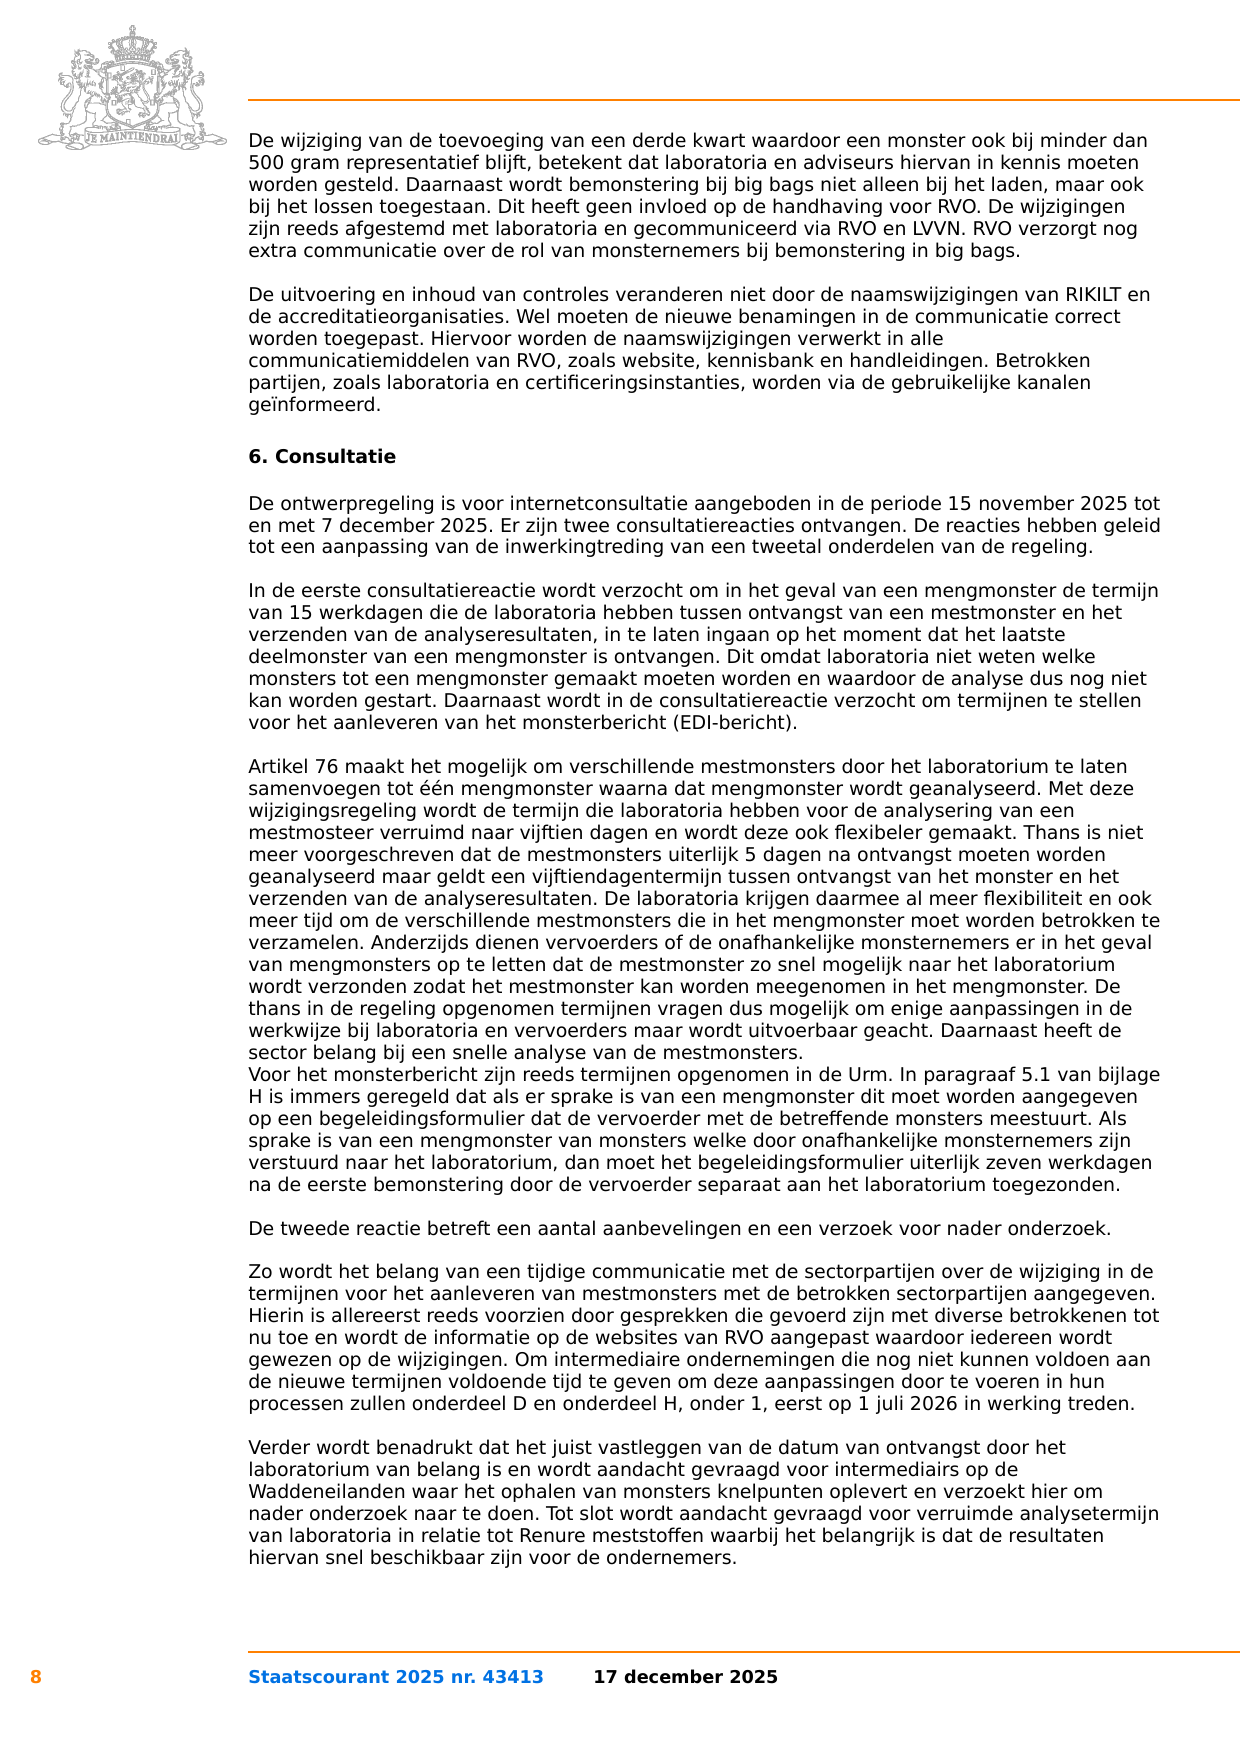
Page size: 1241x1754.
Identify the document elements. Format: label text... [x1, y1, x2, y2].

text De tweede reactie betreft een aantal aanbevelingen en een verzoek voor nader onderzoek. [248, 1217, 1163, 1239]
text Artikel 76 maakt het mogelijk om verschillende mestmonsters door het laboratorium te laten samenvoegen tot één mengmonster waarna dat mengmonster wordt geanalyseerd. Met deze wijzigingsregeling wordt de termijn die laboratoria hebben voor de analysering van een mestmosteer verruimd naar vijftien dagen en wordt deze ook flexibeler gemaakt. Thans is niet meer voorgeschreven dat de mestmonsters uiterlijk 5 dagen na ontvangst moeten worden geanalyseerd maar geldt een vijftiendagentermijn tussen ontvangst van het monster en het verzenden van de analyseresultaten. De laboratoria krijgen daarmee al meer flexibiliteit en ook meer tijd om de verschillende mestmonsters die in het mengmonster moet worden betrokken te verzamelen. Anderzijds dienen vervoerders of de onafhankelijke monsternemers er in het geval van mengmonsters op te letten dat de mestmonster zo snel mogelijk naar het laboratorium wordt verzonden zodat het mestmonster kan worden meegenomen in het mengmonster. De thans in de regeling opgenomen termijnen vragen dus mogelijk om enige aanpassingen in de werkwijze bij laboratoria en vervoerders maar wordt uitvoerbaar geacht. Daarnaast heeft de sector belang bij een snelle analyse van de mestmonsters. [248, 756, 1163, 1064]
text De wijziging van de toevoeging van een derde kwart waardoor een monster ook bij minder dan 500 gram representatief blijft, betekent dat laboratoria en adviseurs hiervan in kennis moeten worden gesteld. Daarnaast wordt bemonstering bij big bags niet alleen bij het laden, maar ook bij het lossen toegestaan. Dit heeft geen invloed op de handhaving voor RVO. De wijzigingen zijn reeds afgestemd met laboratoria en gecommuniceerd via RVO en LVVN. RVO verzorgt nog extra communicatie over de rol van monsternemers bij bemonstering in big bags. [248, 130, 1163, 262]
text Zo wordt het belang van een tijdige communicatie met de sectorpartijen over de wijziging in de termijnen voor het aanleveren van mestmonsters met de betrokken sectorpartijen aangegeven. Hierin is allereerst reeds voorzien door gesprekken die gevoerd zijn met diverse betrokkenen tot nu toe en wordt de informatie op de websites van RVO aangepast waardoor iedereen wordt gewezen op de wijzigingen. Om intermediaire ondernemingen die nog niet kunnen voldoen aan de nieuwe termijnen voldoende tijd te geven om deze aanpassingen door te voeren in hun processen zullen onderdeel D en onderdeel H, onder 1, eerst op 1 juli 2026 in werking treden. [248, 1261, 1163, 1415]
text De uitvoering en inhoud van controles veranderen niet door de naamswijzigingen van RIKILT en de accreditatieorganisaties. Wel moeten de nieuwe benamingen in de communicatie correct worden toegepast. Hiervoor worden de naamswijzigingen verwerkt in alle communicatiemiddelen van RVO, zoals website, kennisbank en handleidingen. Betrokken partijen, zoals laboratoria en certificeringsinstanties, worden via de gebruikelijke kanalen geïnformeerd. [248, 284, 1163, 416]
picture [38, 25, 227, 150]
text De ontwerpregeling is voor internetconsultatie aangeboden in de periode 15 november 2025 tot en met 7 december 2025. Er zijn twee consultatiereacties ontvangen. De reacties hebben geleid tot een aanpassing van de inwerkingtreding van een tweetal onderdelen van de regeling. [248, 492, 1163, 558]
text Voor het monsterbericht zijn reeds termijnen opgenomen in de Urm. In paragraaf 5.1 van bijlage H is immers geregeld dat als er sprake is van een mengmonster dit moet worden aangegeven op een begeleidingsformulier dat de vervoerder met de betreffende monsters meestuurt. Als sprake is van een mengmonster van monsters welke door onafhankelijke monsternemers zijn verstuurd naar het laboratorium, dan moet het begeleidingsformulier uiterlijk zeven werkdagen na de eerste bemonstering door de vervoerder separaat aan het laboratorium toegezonden. [248, 1064, 1163, 1196]
subtitle 6. Consultatie [248, 446, 1163, 467]
text Verder wordt benadrukt dat het juist vastleggen van de datum van ontvangst door het laboratorium van belang is en wordt aandacht gevraagd voor intermediairs op de Waddeneilanden waar het ophalen van monsters knelpunten oplevert en verzoekt hier om nader onderzoek naar te doen. Tot slot wordt aandacht gevraagd voor verruimde analysetermijn van laboratoria in relatie tot Renure meststoffen waarbij het belangrijk is dat de resultaten hiervan snel beschikbaar zijn voor de ondernemers. [248, 1437, 1163, 1569]
text In de eerste consultatiereactie wordt verzocht om in het geval van een mengmonster de termijn van 15 werkdagen die de laboratoria hebben tussen ontvangst van een mestmonster en het verzenden van de analyseresultaten, in te laten ingaan op het moment dat het laatste deelmonster van een mengmonster is ontvangen. Dit omdat laboratoria niet weten welke monsters tot een mengmonster gemaakt moeten worden en waardoor de analyse dus nog niet kan worden gestart. Daarnaast wordt in de consultatiereactie verzocht om termijnen te stellen voor het aanleveren van het monsterbericht (EDI-bericht). [248, 580, 1163, 734]
